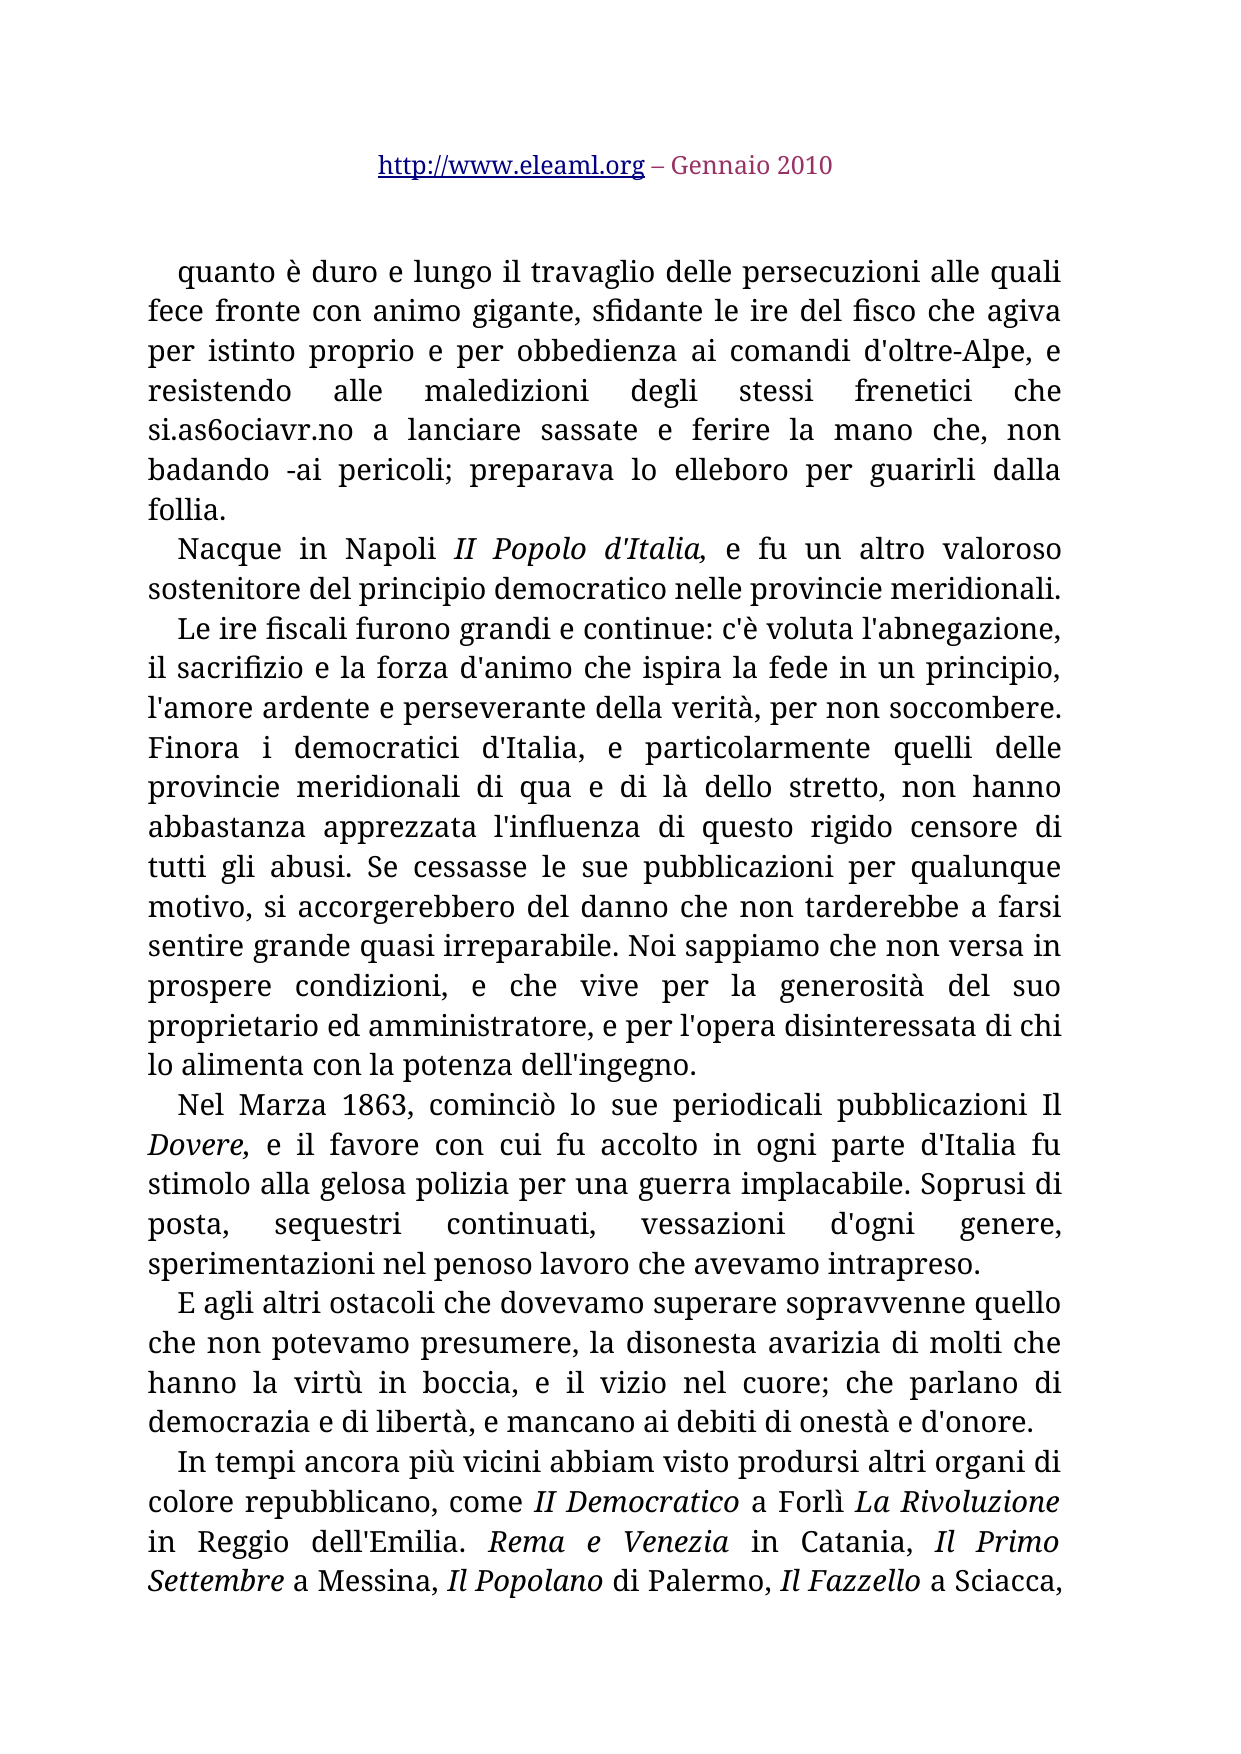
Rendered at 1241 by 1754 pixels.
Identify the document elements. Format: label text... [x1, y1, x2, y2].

text Nacque in Napoli II Popolo d'Italia, e fu un altro valoroso sostenitore del principio democratico nelle provincie meridionali. [148, 529, 1063, 608]
text Nel Marza 1863, cominciò lo sue periodicali pubblicazioni Il Dovere, e il favore con cui fu accolto in ogni parte d'Italia fu stimolo alla gelosa polizia per una guerra implacabile. Soprusi di posta, sequestri continuati, vessazioni d'ogni genere, sperimentazioni nel penoso lavoro che avevamo intrapreso. [148, 1084, 1063, 1283]
text E agli altri ostacoli che dovevamo superare sopravvenne quello che non potevamo presumere, la disonesta avarizia di molti che hanno la virtù in boccia, e il vizio nel cuore; che parlano di democrazia e di libertà, e mancano ai debiti di onestà e d'onore. [148, 1283, 1063, 1441]
text quanto è duro e lungo il travaglio delle persecuzioni alle quali fece fronte con animo gigante, sfidante le ire del fisco che agiva per istinto proprio e per obbedienza ai comandi d'oltre-Alpe, e resistendo alle maledizioni degli stessi frenetici che si.as6ociavr.no a lanciare sassate e ferire la mano che, non badando -ai pericoli; preparava lo elleboro per guarirli dalla follia. [148, 251, 1063, 529]
text Le ire fiscali furono grandi e continue: c'è voluta l'abnegazione, il sacrifizio e la forza d'animo che ispira la fede in un principio, l'amore ardente e perseverante della verità, per non soccombere. Finora i democratici d'Italia, e particolarmente quelli delle provincie meridionali di qua e di là dello stretto, non hanno abbastanza apprezzata l'influenza di questo rigido censore di tutti gli abusi. Se cessasse le sue pubblicazioni per qualunque motivo, si accorgerebbero del danno che non tarderebbe a farsi sentire grande quasi irreparabile. Noi sappiamo che non versa in prospere condizioni, e che vive per la generosità del suo proprietario ed amministratore, e per l'opera disinteressata di chi lo alimenta con la potenza dell'ingegno. [148, 608, 1063, 1084]
text In tempi ancora più vicini abbiam visto prodursi altri organi di colore repubblicano, come II Democratico a Forlì La Rivoluzione in Reggio dell'Emilia. Rema e Venezia in Catania, Il Primo Settembre a Messina, Il Popolano di Palermo, Il Fazzello a Sciacca, [148, 1441, 1063, 1600]
